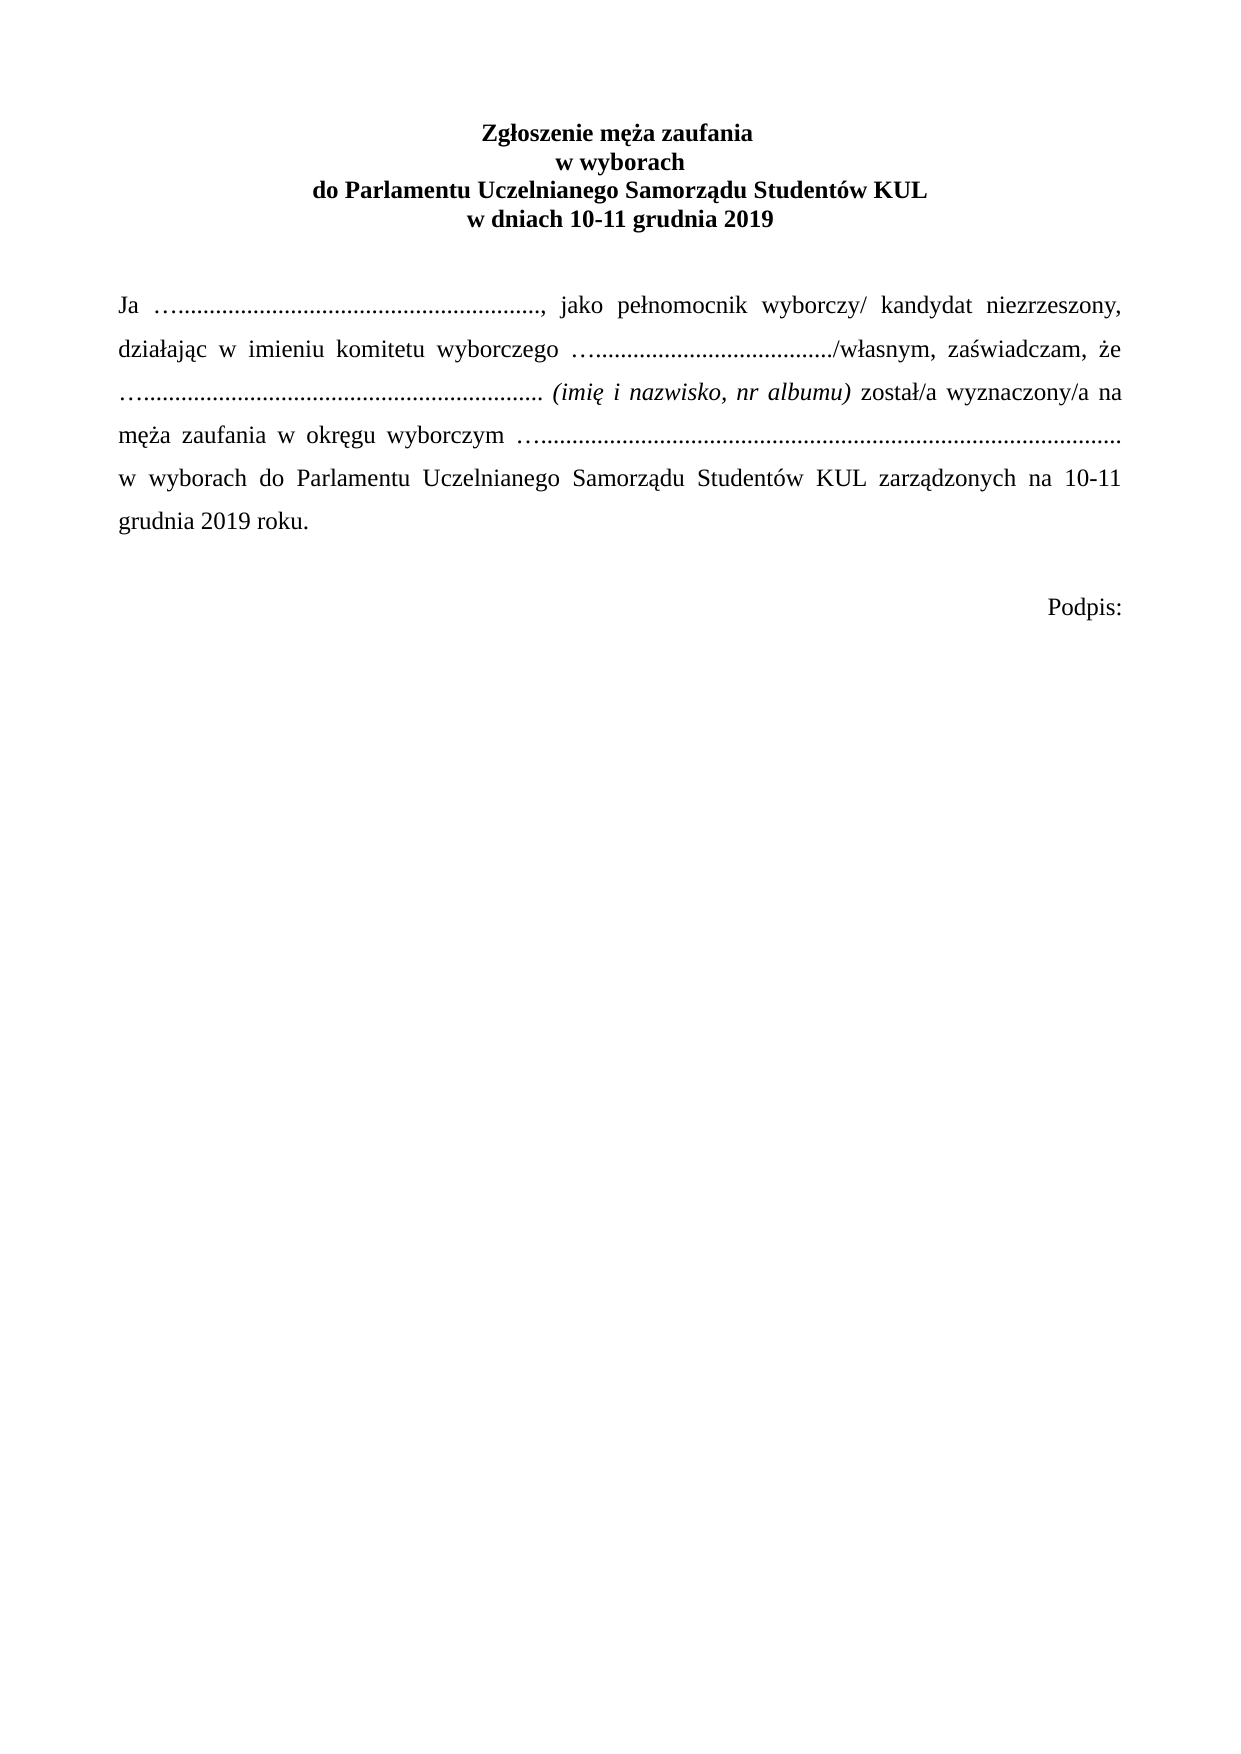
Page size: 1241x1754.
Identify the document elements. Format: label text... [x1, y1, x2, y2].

text do Parlamentu Uczelnianego Samorządu Studentów KUL [118, 176, 1122, 204]
text w dniach 10-11 grudnia 2019 [118, 204, 1122, 233]
text Ja ….........................................................., jako pełnomocnik wyborczy/ kandydat niezrzeszony, działając w imieniu komitetu wyborczego …....................................../własnym, zaświadczam, że …................................................................ (imię i nazwisko, nr albumu) został/a wyznaczony/a na męża zaufania w okręgu wyborczym …............................................................................................. w wyborach do Parlamentu Uczelnianego Samorządu Studentów KUL zarządzonych na 10-11 grudnia 2019 roku. [118, 291, 1122, 535]
text Zgłoszenie męża zaufania [118, 118, 1122, 147]
text w wyborach [118, 147, 1122, 176]
text Podpis: [118, 592, 1122, 621]
